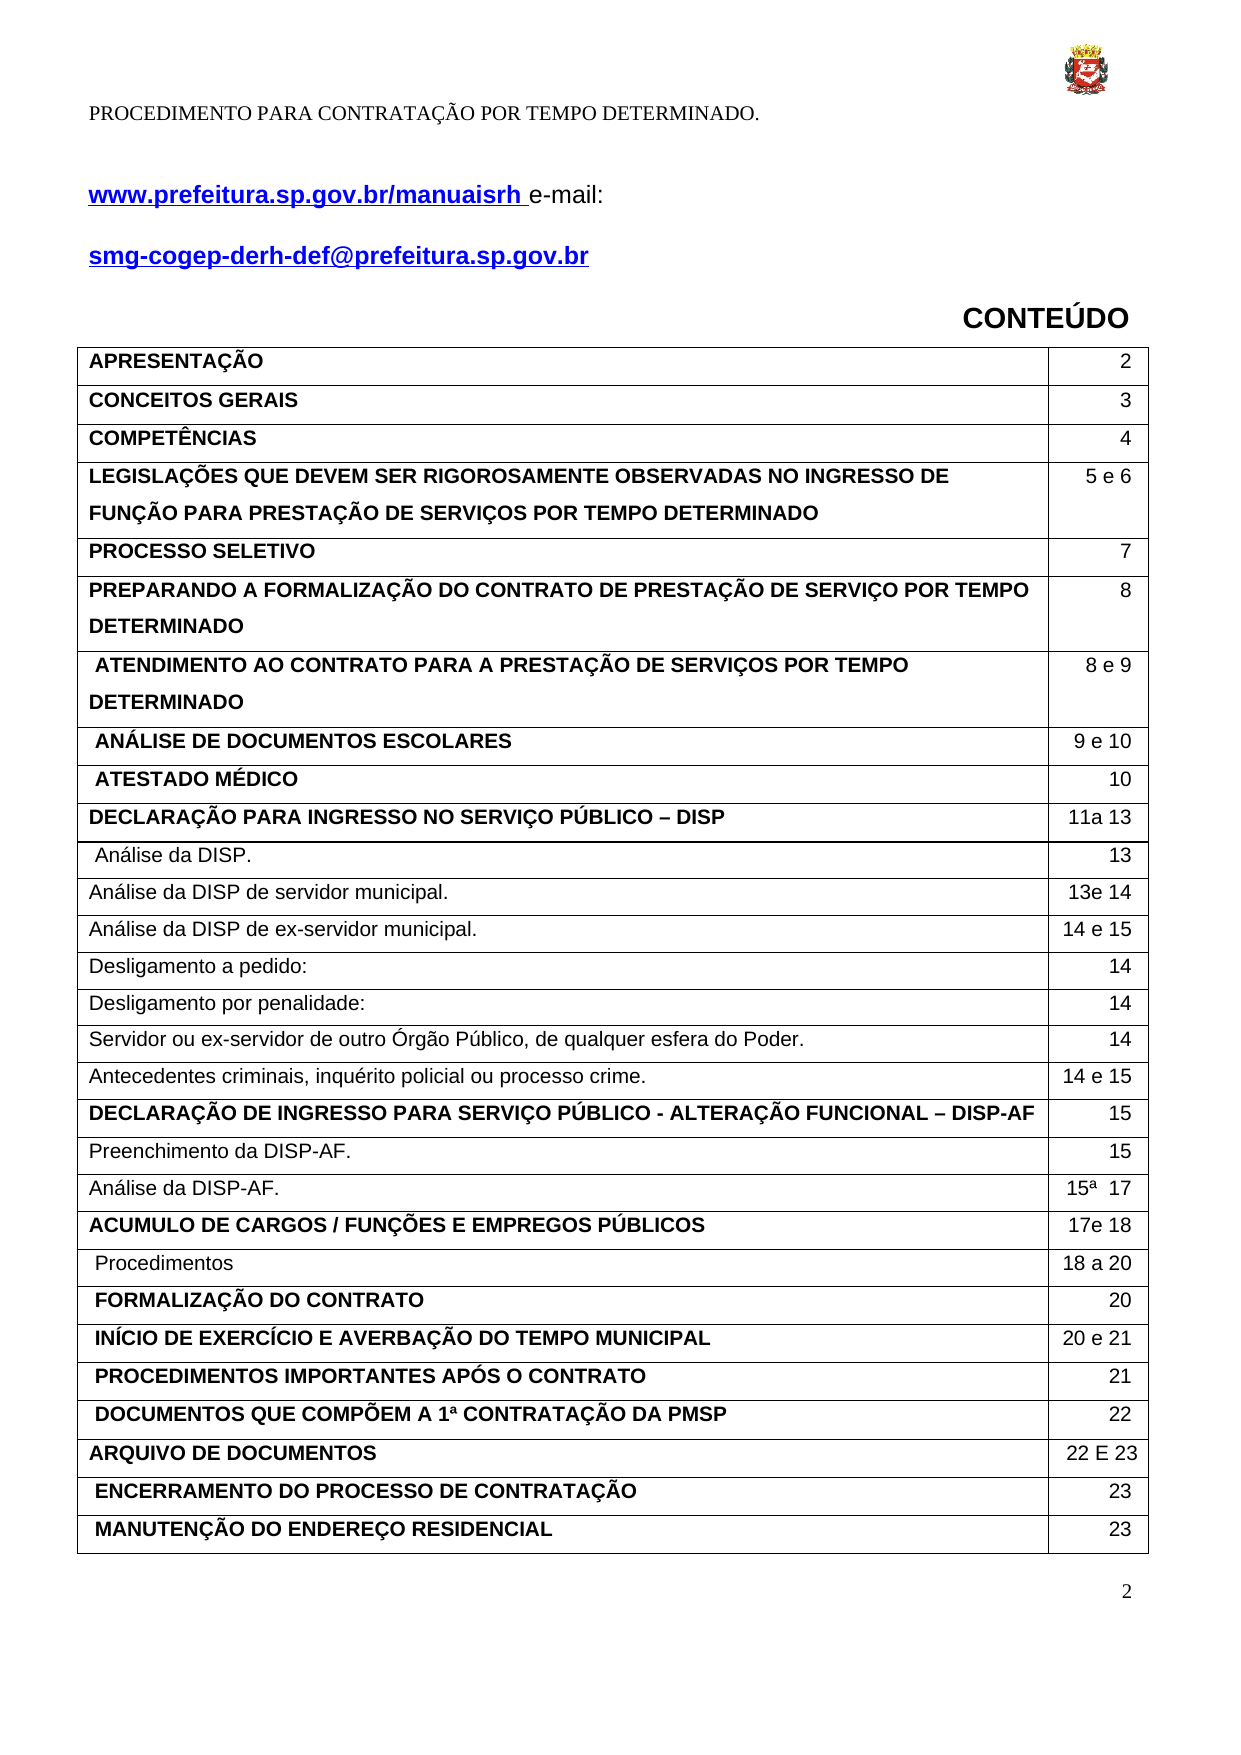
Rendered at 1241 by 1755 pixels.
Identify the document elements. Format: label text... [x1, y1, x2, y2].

table_cell 14 e 15 [1049, 916, 1148, 952]
table_cell Antecedentes criminais, inquérito policial ou processo crime. [78, 1063, 1048, 1099]
table_cell PROCEDIMENTOS IMPORTANTES APÓS O CONTRATO [78, 1363, 1048, 1400]
table_cell 20 e 21 [1049, 1325, 1148, 1362]
table_cell INÍCIO DE EXERCÍCIO E AVERBAÇÃO DO TEMPO MUNICIPAL [78, 1325, 1048, 1362]
table_cell 10 [1049, 766, 1148, 803]
table_cell Desligamento a pedido: [78, 953, 1048, 988]
table_cell 9 e 10 [1049, 728, 1148, 765]
table_cell Análise da DISP. [78, 843, 1048, 878]
table_cell 13e 14 [1049, 879, 1148, 915]
table_cell 8 [1049, 577, 1148, 651]
table_cell LEGISLAÇÕES QUE DEVEM SER RIGOROSAMENTE OBSERVADAS NO INGRESSO DE FUNÇÃO PARA PRESTAÇÃO DE SERVIÇOS POR TEMPO DETERMINADO [78, 463, 1048, 537]
table_cell 14 [1049, 990, 1148, 1025]
table_cell MANUTENÇÃO DO ENDEREÇO RESIDENCIAL [78, 1516, 1048, 1553]
table_cell 7 [1049, 539, 1148, 576]
table_header 2 [1049, 348, 1148, 385]
table_cell 4 [1049, 425, 1148, 462]
table_cell 22 [1049, 1401, 1148, 1438]
table_cell 13 [1049, 843, 1148, 878]
table_cell DECLARAÇÃO DE INGRESSO PARA SERVIÇO PÚBLICO - ALTERAÇÃO FUNCIONAL – DISP-AF [78, 1100, 1048, 1137]
table_cell ANÁLISE DE DOCUMENTOS ESCOLARES [78, 728, 1048, 765]
table_cell Servidor ou ex-servidor de outro Órgão Público, de qualquer esfera do Poder. [78, 1026, 1048, 1062]
table_cell 14 [1049, 953, 1148, 988]
subtitle CONTEÚDO [30, 301, 1137, 335]
table_cell 15ª 17 [1049, 1175, 1148, 1211]
table_cell COMPETÊNCIAS [78, 425, 1048, 462]
table_cell 18 a 20 [1049, 1250, 1148, 1286]
table_cell PROCESSO SELETIVO [78, 539, 1048, 576]
table_cell 21 [1049, 1363, 1148, 1400]
table_cell Análise da DISP-AF. [78, 1175, 1048, 1211]
table_cell CONCEITOS GERAIS [78, 386, 1048, 424]
table_cell 23 [1049, 1516, 1148, 1553]
table_cell Preenchimento da DISP-AF. [78, 1138, 1048, 1174]
table_cell ATESTADO MÉDICO [78, 766, 1048, 803]
table_cell Procedimentos [78, 1250, 1048, 1286]
table_cell Análise da DISP de servidor municipal. [78, 879, 1048, 915]
table_cell 20 [1049, 1287, 1148, 1324]
table_cell ARQUIVO DE DOCUMENTOS [78, 1440, 1048, 1477]
table_cell 3 [1049, 386, 1148, 424]
table_header APRESENTAÇÃO [78, 348, 1048, 385]
table_cell ENCERRAMENTO DO PROCESSO DE CONTRATAÇÃO [78, 1478, 1048, 1515]
table_cell 8 e 9 [1049, 652, 1148, 727]
table_cell 22 E 23 [1049, 1440, 1148, 1477]
table_cell FORMALIZAÇÃO DO CONTRATO [78, 1287, 1048, 1324]
table_cell 23 [1049, 1478, 1148, 1515]
table_cell 14 e 15 [1049, 1063, 1148, 1099]
text www.prefeitura.sp.gov.br/manuaisrh e-mail: [88, 180, 606, 209]
table_cell 5 e 6 [1049, 463, 1148, 537]
table_cell DECLARAÇÃO PARA INGRESSO NO SERVIÇO PÚBLICO – DISP [78, 804, 1048, 841]
table_cell Análise da DISP de ex-servidor municipal. [78, 916, 1048, 952]
table_cell Desligamento por penalidade: [78, 990, 1048, 1025]
table_cell 11a 13 [1049, 804, 1148, 841]
table_cell 14 [1049, 1026, 1148, 1062]
table_cell ATENDIMENTO AO CONTRATO PARA A PRESTAÇÃO DE SERVIÇOS POR TEMPO DETERMINADO [78, 652, 1048, 727]
table_cell 17e 18 [1049, 1212, 1148, 1249]
text smg-cogep-derh-def@prefeitura.sp.gov.br [88, 241, 606, 269]
table_cell DOCUMENTOS QUE COMPÕEM A 1ª CONTRATAÇÃO DA PMSP [78, 1401, 1048, 1438]
table_cell 15 [1049, 1138, 1148, 1174]
table_cell 15 [1049, 1100, 1148, 1137]
table_cell ACUMULO DE CARGOS / FUNÇÕES E EMPREGOS PÚBLICOS [78, 1212, 1048, 1249]
table_cell PREPARANDO A FORMALIZAÇÃO DO CONTRATO DE PRESTAÇÃO DE SERVIÇO POR TEMPO DETERMINADO [78, 577, 1048, 651]
